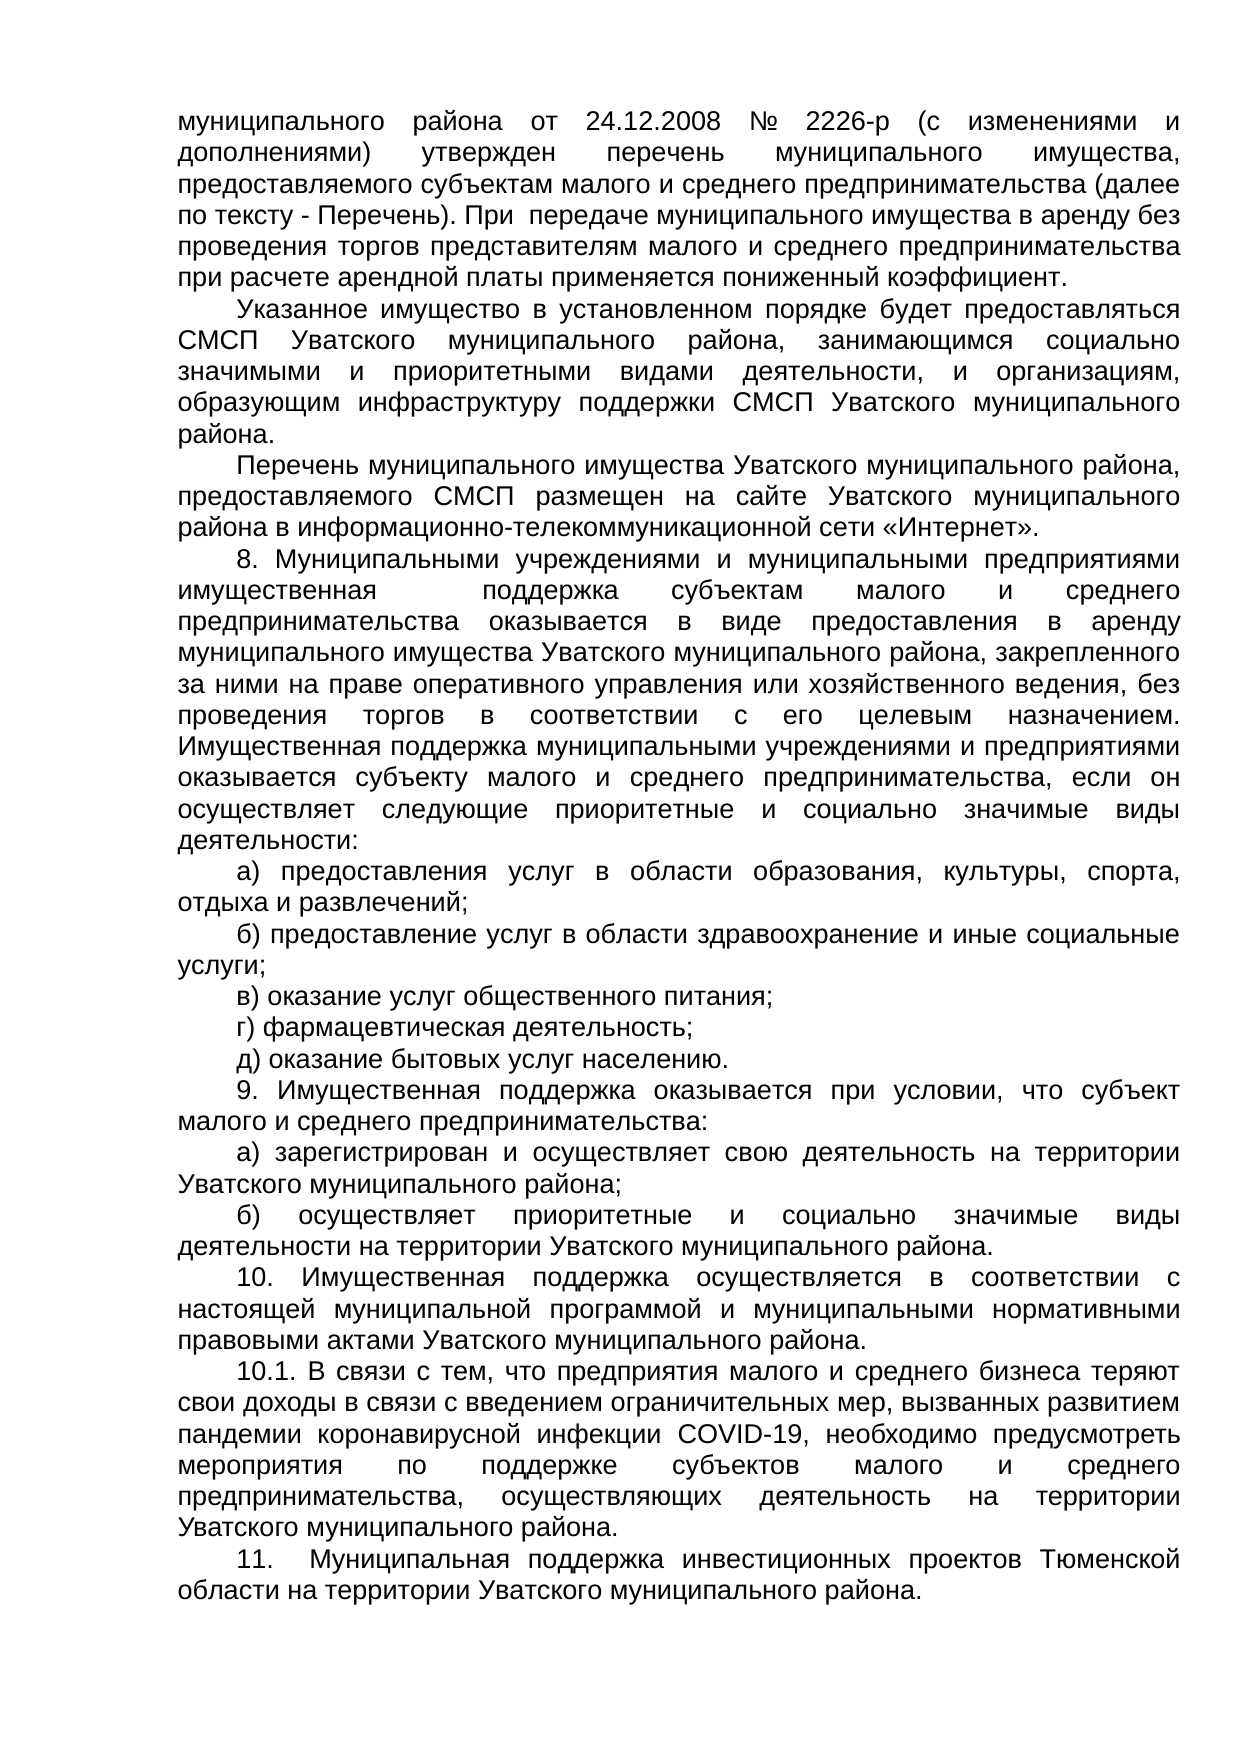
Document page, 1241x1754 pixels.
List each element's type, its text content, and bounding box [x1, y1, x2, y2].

text д) оказание бытовых услуг населению. [177, 1043, 1181, 1074]
text г) фармацевтическая деятельность; [177, 1011, 1181, 1043]
text 10. Имущественная поддержка осуществляется в соответствии с настоящей муниципальной программой и муниципальными нормативными правовыми актами Уватского муниципального района. [177, 1261, 1181, 1355]
text 9. Имущественная поддержка оказывается при условии, что субъект малого и среднего предпринимательства: [177, 1074, 1181, 1136]
text 8. Муниципальными учреждениями и муниципальными предприятиями имущественная поддержка субъектам малого и среднего предпринимательства оказывается в виде предоставления в аренду муниципального имущества Уватского муниципального района, закрепленного за ними на праве оперативного управления или хозяйственного ведения, без проведения торгов в соответствии с его целевым назначением. Имущественная поддержка муниципальными учреждениями и предприятиями оказывается субъекту малого и среднего предпринимательства, если он осуществляет следующие приоритетные и социально значимые виды деятельности: [177, 543, 1181, 855]
text Указанное имущество в установленном порядке будет предоставляться СМСП Уватского муниципального района, занимающимся социально значимыми и приоритетными видами деятельности, и организациям, образующим инфраструктуру поддержки СМСП Уватского муниципального района. [177, 293, 1181, 449]
text 11. Муниципальная поддержка инвестиционных проектов Тюменской области на территории Уватского муниципального района. [177, 1543, 1181, 1605]
text б) предоставление услуг в области здравоохранение и иные социальные услуги; [177, 918, 1181, 980]
text Перечень муниципального имущества Уватского муниципального района, предоставляемого СМСП размещен на сайте Уватского муниципального района в информационно-телекоммуникационной сети «Интернет». [177, 449, 1181, 543]
text а) предоставления услуг в области образования, культуры, спорта, отдыха и развлечений; [177, 855, 1181, 918]
text 10.1. В связи с тем, что предприятия малого и среднего бизнеса теряют свои доходы в связи с введением ограничительных мер, вызванных развитием пандемии коронавирусной инфекции COVID-19, необходимо предусмотреть мероприятия по поддержке субъектов малого и среднего предпринимательства, осуществляющих деятельность на территории Уватского муниципального района. [177, 1355, 1181, 1543]
text муниципального района от 24.12.2008 № 2226-р (с изменениями и дополнениями) утвержден перечень муниципального имущества, предоставляемого субъектам малого и среднего предпринимательства (далее по тексту - Перечень). При передаче муниципального имущества в аренду без проведения торгов представителям малого и среднего предпринимательства при расчете арендной платы применяется пониженный коэффициент. [177, 105, 1181, 293]
text а) зарегистрирован и осуществляет свою деятельность на территории Уватского муниципального района; [177, 1136, 1181, 1199]
text б) осуществляет приоритетные и социально значимые виды деятельности на территории Уватского муниципального района. [177, 1199, 1181, 1261]
text в) оказание услуг общественного питания; [177, 980, 1181, 1011]
